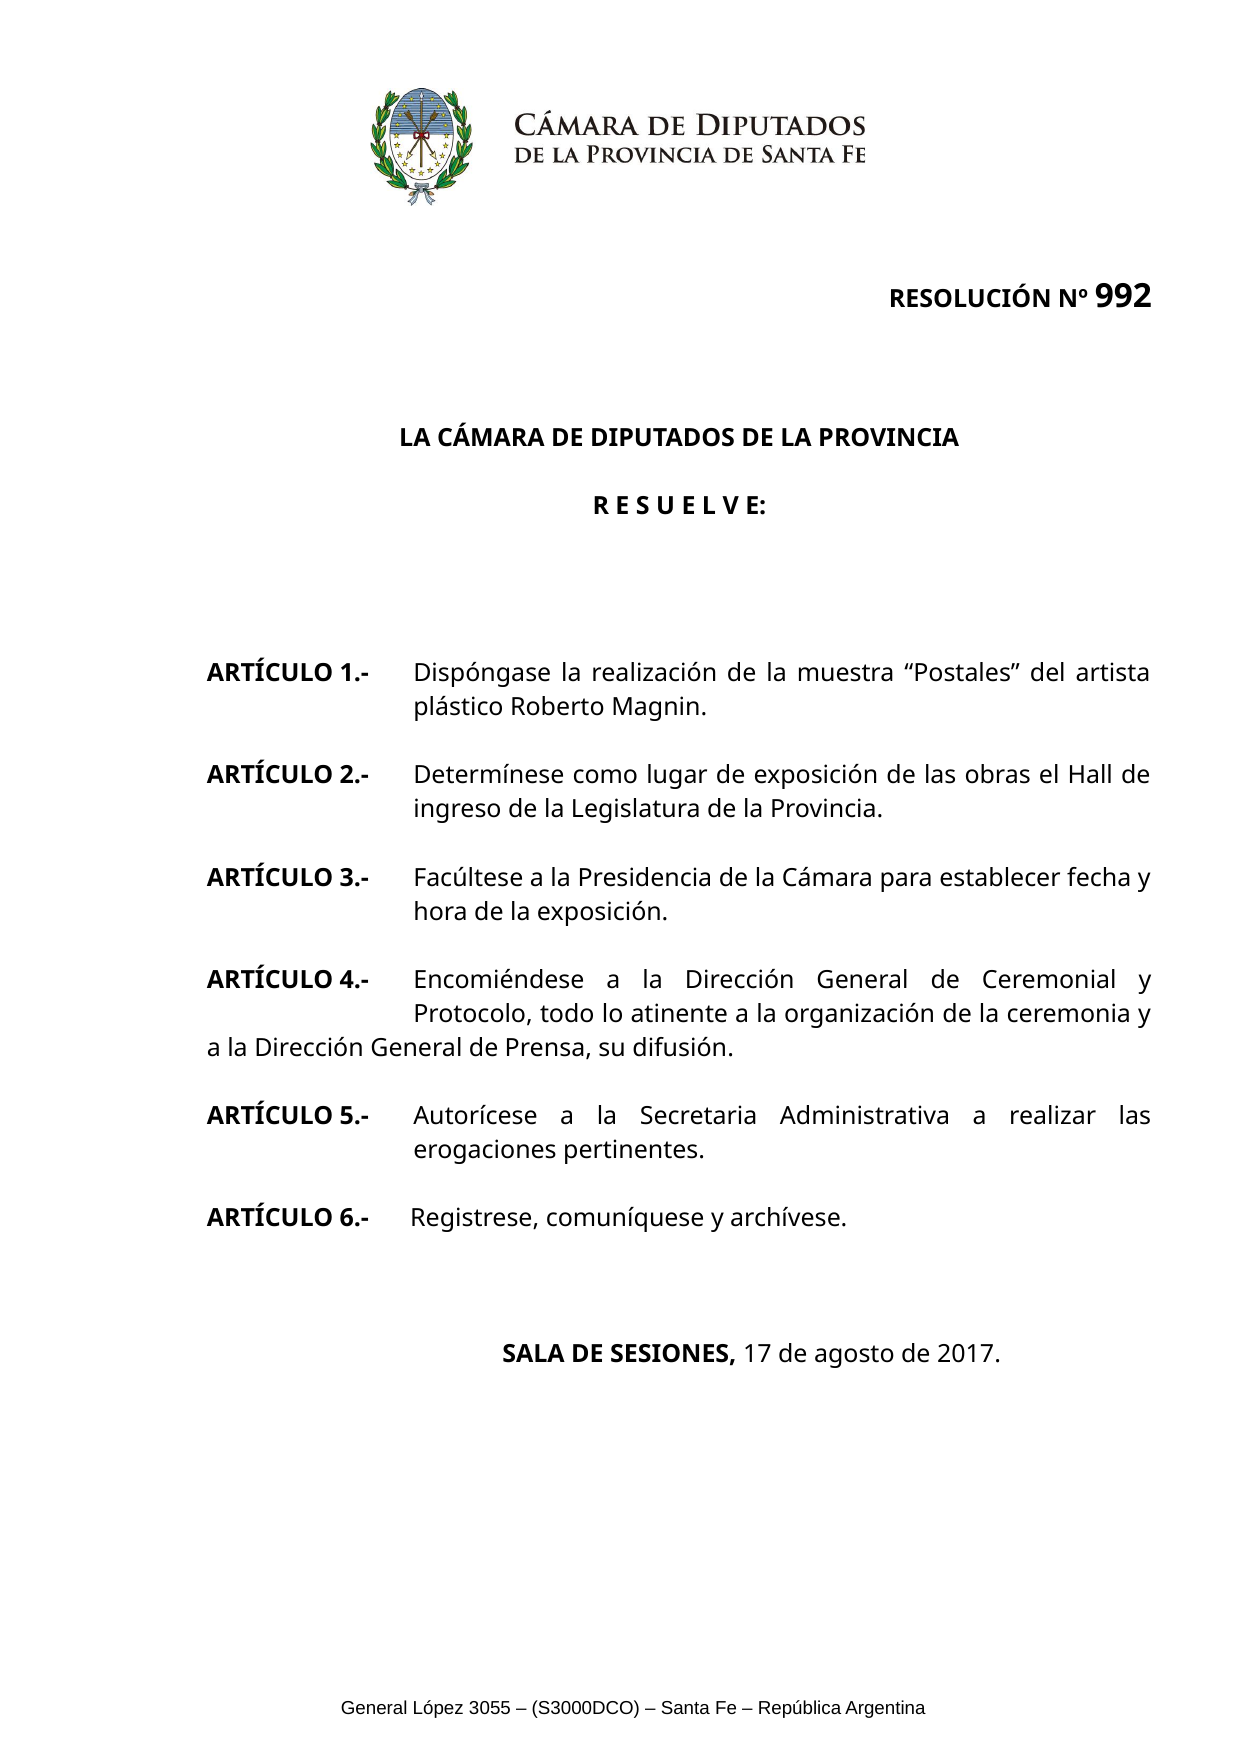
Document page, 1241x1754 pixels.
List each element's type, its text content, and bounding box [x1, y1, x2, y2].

table_header ARTÍCULO 3.- [207, 859, 413, 909]
table_header ARTÍCULO 1.- [207, 655, 413, 705]
table_header ARTÍCULO 5.- [207, 1098, 413, 1148]
text Autorícese a la Secretaria Administrativa a realizar las erogaciones pertinentes. [207, 1098, 1152, 1166]
table_header ARTÍCULO 6.- [207, 1200, 410, 1250]
text R E S U E L V E: [207, 487, 1152, 521]
text LA CÁMARA DE DIPUTADOS DE LA PROVINCIA [207, 419, 1152, 453]
text Determínese como lugar de exposición de las obras el Hall de ingreso de la Legislatura de la Provincia. [207, 757, 1152, 825]
text RESOLUCIÓN Nº 992 [207, 272, 1152, 317]
table_header ARTÍCULO 2.- [207, 757, 413, 807]
text Registrese, comuníquese y archívese. [410, 1200, 1152, 1234]
text Dispóngase la realización de la muestra “Postales” del artista plástico Roberto Magnin. [207, 655, 1152, 723]
table_header ARTÍCULO 4.- [207, 961, 413, 1012]
text SALA DE SESIONES, 17 de agosto de 2017. [207, 1336, 1152, 1370]
picture [370, 88, 866, 210]
text Facúltese a la Presidencia de la Cámara para establecer fecha y hora de la exposición. [207, 859, 1152, 927]
text Encomiéndese a la Dirección General de Ceremonial y Protocolo, todo lo atinente a la organización de la ceremonia y a la Dirección General de Prensa, su difusión. [207, 961, 1152, 1064]
